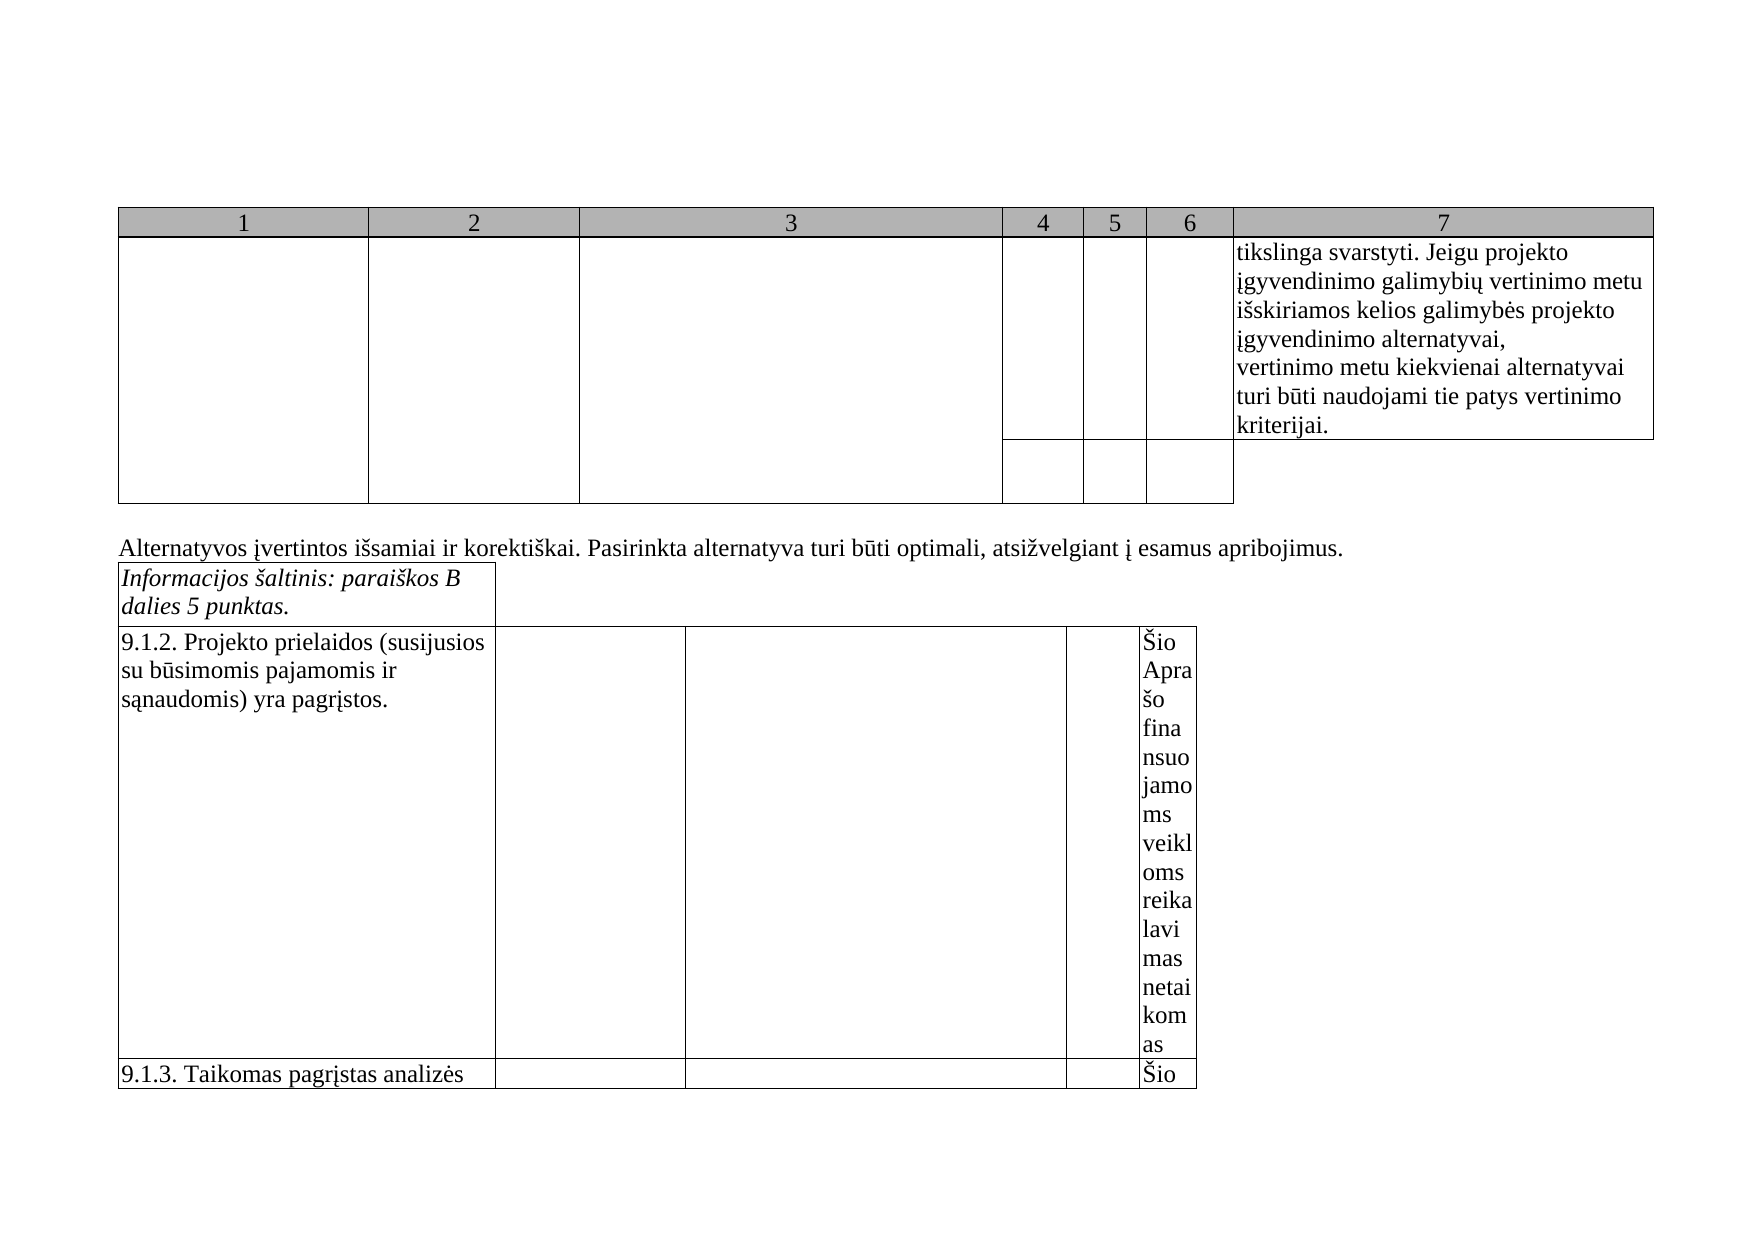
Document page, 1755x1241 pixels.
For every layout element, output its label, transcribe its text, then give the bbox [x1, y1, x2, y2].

table_header 4 [1003, 208, 1083, 236]
table_header [1196, 562, 1276, 626]
table_cell Šio [1140, 1059, 1196, 1088]
text Alternatyvos įvertintos išsamiai ir korektiškai. Pasirinkta alternatyva turi būti optimali, atsižvelgiant į esamus apribojimus. [118, 533, 1636, 562]
table_cell [496, 627, 685, 1058]
table_cell tikslinga svarstyti. Jeigu projekto įgyvendinimo galimybių vertinimo metu išskiriamos kelios galimybės projekto įgyvendinimo alternatyvai, vertinimo metu kiekvienai alternatyvai turi būti naudojami tie patys vertinimo kriterijai. [1234, 238, 1653, 439]
table_cell 9.1.3. Taikomas pagrįstas analizės [119, 1059, 495, 1088]
table_header 5 [1084, 208, 1146, 236]
table_header 2 [369, 208, 579, 236]
table_cell [686, 1059, 1066, 1088]
table_cell [119, 238, 368, 503]
table_cell [580, 238, 1002, 503]
table_cell [1084, 238, 1146, 439]
table_cell [1067, 1059, 1139, 1088]
table_cell [1147, 238, 1233, 439]
table_header 7 [1234, 208, 1653, 236]
table_cell [1234, 440, 1653, 503]
table_cell Šio Aprašo finansuojamoms veikloms reikalavimas netaikomas [1140, 627, 1196, 1058]
table_header 1 [119, 208, 368, 236]
table_header 6 [1147, 208, 1233, 236]
table_header [496, 562, 686, 626]
table_header [686, 562, 1066, 626]
table_cell [1003, 238, 1083, 439]
table_cell [369, 238, 579, 503]
table_header Informacijos šaltinis: paraiškos B dalies 5 punktas. [119, 563, 495, 626]
table_cell [1147, 440, 1233, 503]
table_cell [1003, 440, 1083, 503]
table_cell [1084, 440, 1146, 503]
table_header [1140, 562, 1196, 626]
table_header [1066, 562, 1139, 626]
table_cell 9.1.2. Projekto prielaidos (susijusios su būsimomis pajamomis ir sąnaudomis) yra pagrįstos. [119, 627, 495, 1058]
table_cell [496, 1059, 685, 1088]
table_cell [1067, 627, 1139, 1058]
table_header [1276, 562, 1653, 626]
table_header 3 [580, 208, 1002, 236]
table_cell [686, 627, 1066, 1058]
